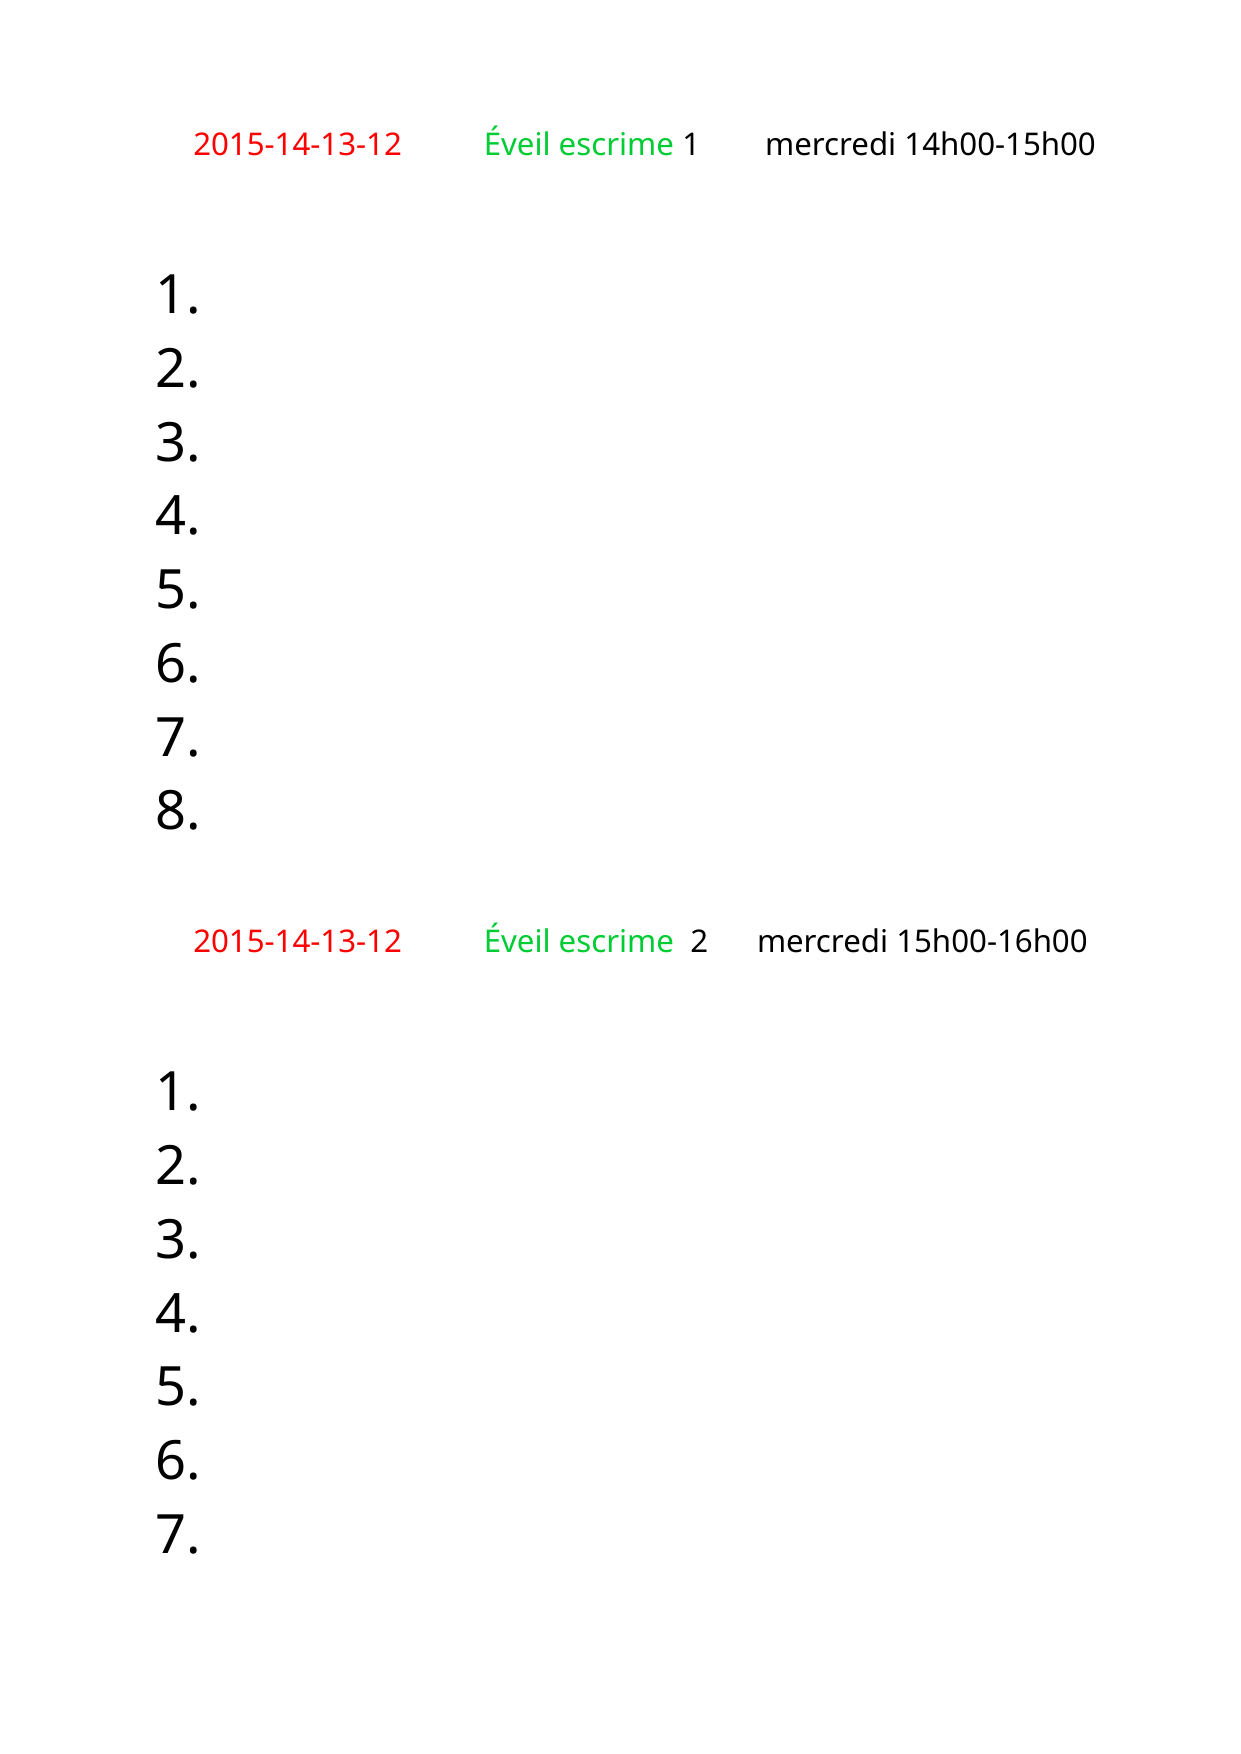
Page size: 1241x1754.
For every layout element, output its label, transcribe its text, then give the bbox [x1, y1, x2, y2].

list 2015-14-13-12 Éveil escrime 1 mercredi 14h00-15h00 [156, 122, 1122, 165]
list 2015-14-13-12 Éveil escrime 2 mercredi 15h00-16h00 [156, 919, 1122, 962]
